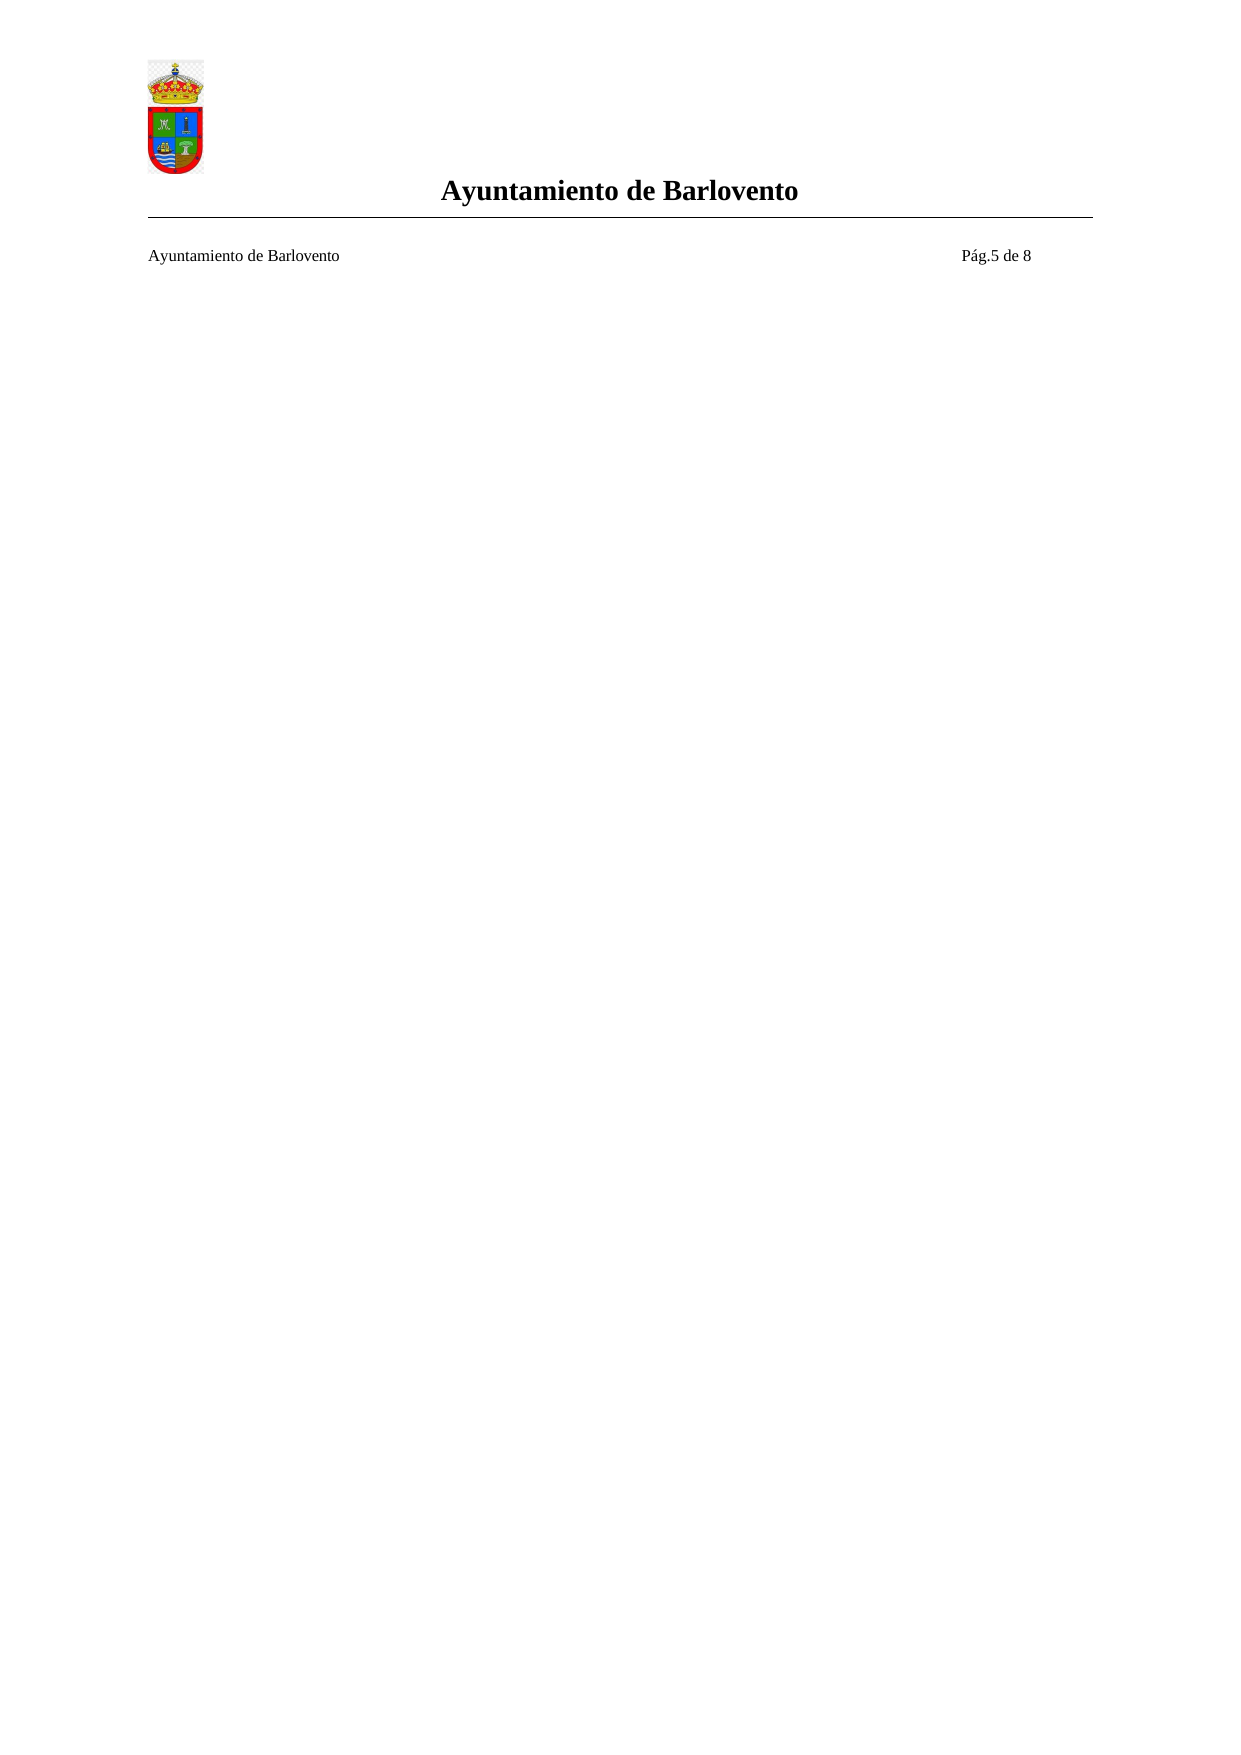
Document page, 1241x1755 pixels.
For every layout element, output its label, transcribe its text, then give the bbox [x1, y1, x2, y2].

text Ayuntamiento de Barlovento Pág.5 de 8 [148, 246, 1191, 265]
